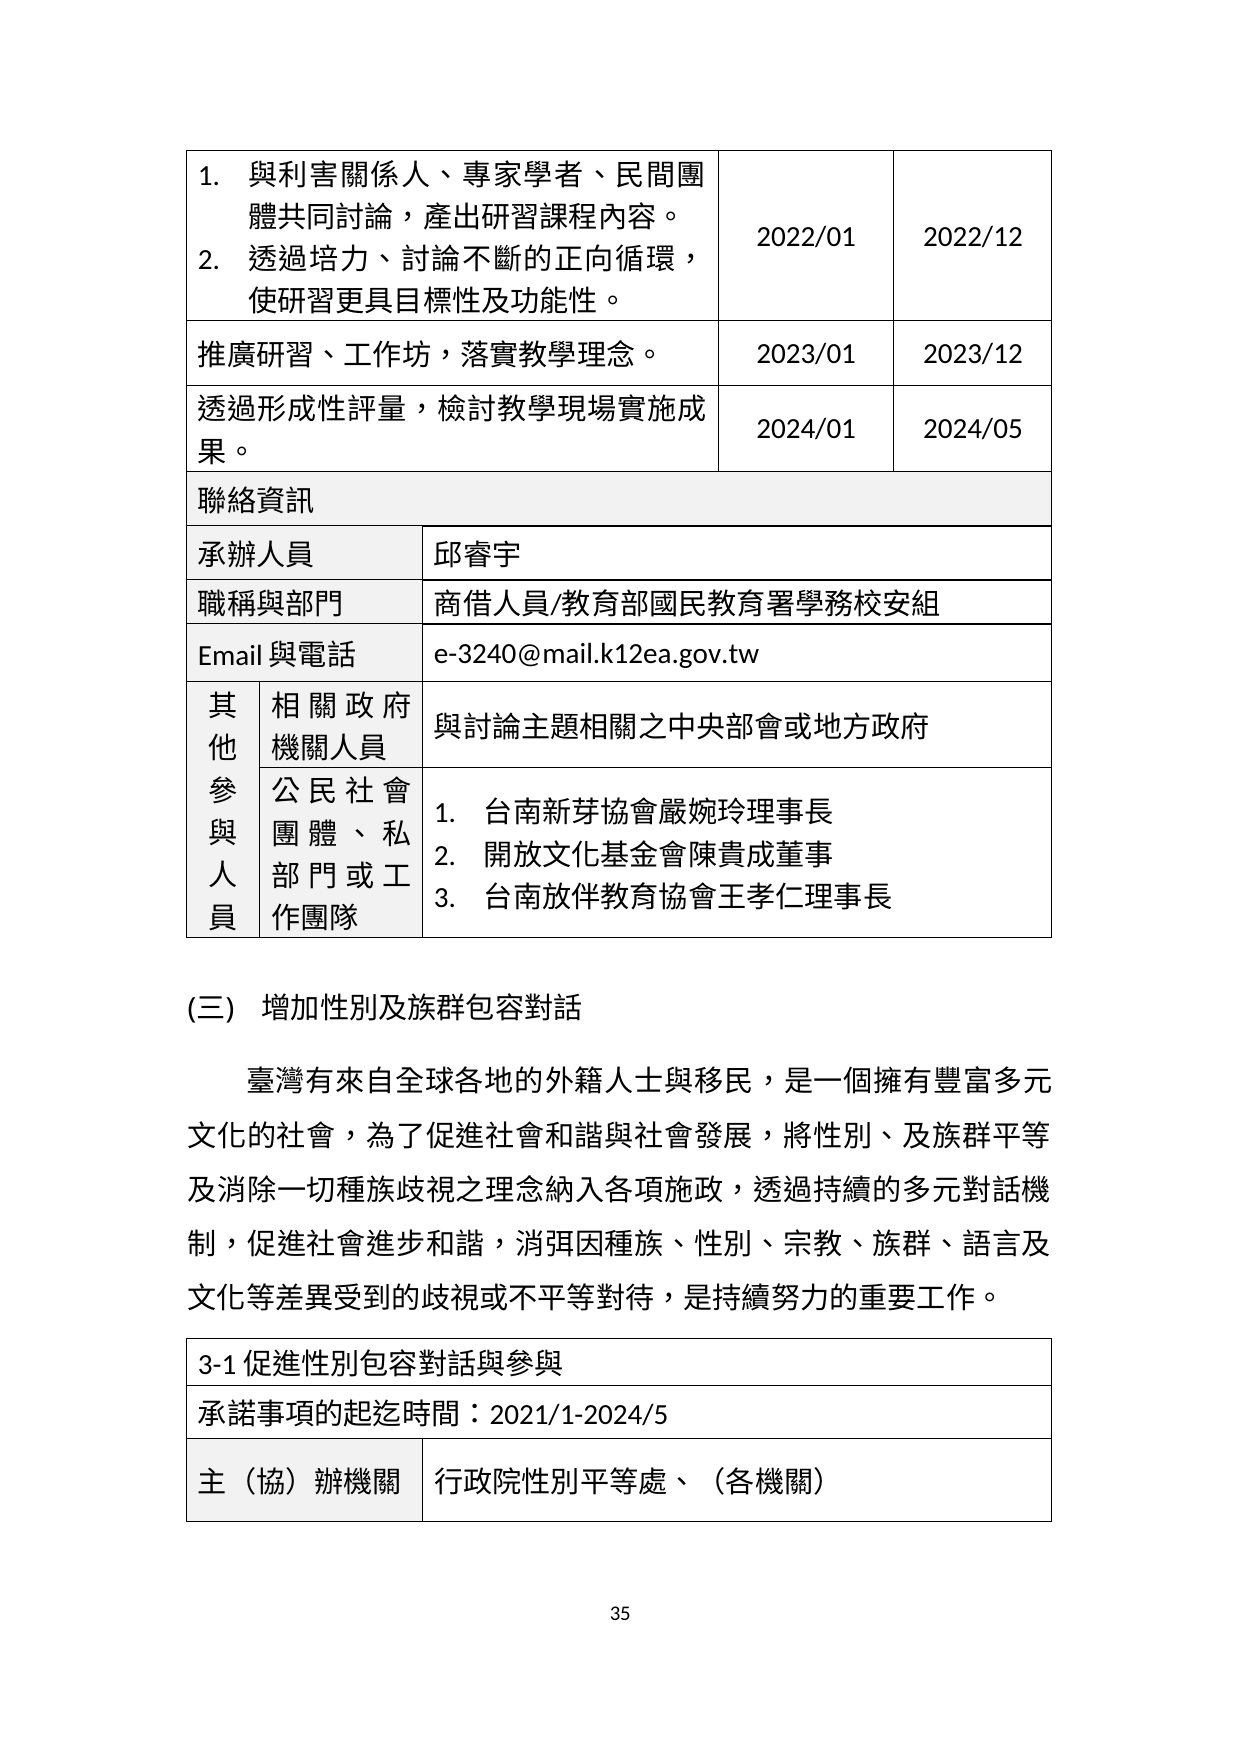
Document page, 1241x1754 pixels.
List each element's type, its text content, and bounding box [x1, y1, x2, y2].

table_cell 其他參與人員 [187, 682, 259, 937]
table_cell e-3240@mail.k12ea.gov.tw [423, 625, 1051, 681]
table_cell 職稱與部門 [187, 580, 422, 623]
table_cell 公民社會團體、私部門或工作團隊 [260, 768, 422, 937]
list 增加性別及族群包容對話 [187, 976, 1053, 1030]
table_cell 2023/12 [894, 321, 1051, 385]
table_cell 商借人員/教育部國民教育署學務校安組 [423, 581, 1051, 623]
table_cell 承諾事項的起迄時間：2021/1-2024/5 [187, 1386, 1051, 1438]
table_cell 透過形成性評量，檢討教學現場實施成果。 [187, 386, 718, 471]
table_cell 行政院性別平等處、（各機關） [423, 1439, 1051, 1521]
table_cell 2022/12 [894, 151, 1051, 320]
table_cell 主（協）辦機關 [187, 1439, 422, 1521]
table_header 3-1 促進性別包容對話與參與 [187, 1339, 1051, 1385]
table_cell 推廣研習、工作坊，落實教學理念。 [187, 321, 718, 385]
table_cell 與利害關係人、專家學者、民間團體共同討論，產出研習課程內容。 透過培力、討論不斷的正向循環，使研習更具目標性及功能性。 [187, 151, 718, 320]
table_cell 台南新芽協會嚴婉玲理事長 開放文化基金會陳貴成董事 台南放伴教育協會王孝仁理事長 [423, 768, 1051, 937]
table_cell 聯絡資訊 [187, 472, 1051, 525]
table_cell 2024/05 [894, 386, 1051, 471]
table_cell 2022/01 [719, 151, 893, 320]
table_cell 2024/01 [719, 386, 893, 471]
table_cell 2023/01 [719, 321, 893, 385]
table_cell 相關政府機關人員 [260, 682, 422, 767]
table_cell 邱睿宇 [423, 527, 1051, 579]
table_cell 承辦人員 [187, 526, 422, 579]
table_cell 與討論主題相關之中央部會或地方政府 [423, 682, 1051, 767]
table_cell Email與電話 [187, 624, 422, 681]
text 臺灣有來自全球各地的外籍人士與移民，是一個擁有豐富多元文化的社會，為了促進社會和諧與社會發展，將性別、及族群平等及消除一切種族歧視之理念納入各項施政，透過持續的多元對話機制，促進社會進步和諧，消弭因種族、性別、宗教、族群、語言及文化等差異受到的歧視或不平等對待，是持續努力的重要工作。 [187, 1048, 1053, 1319]
